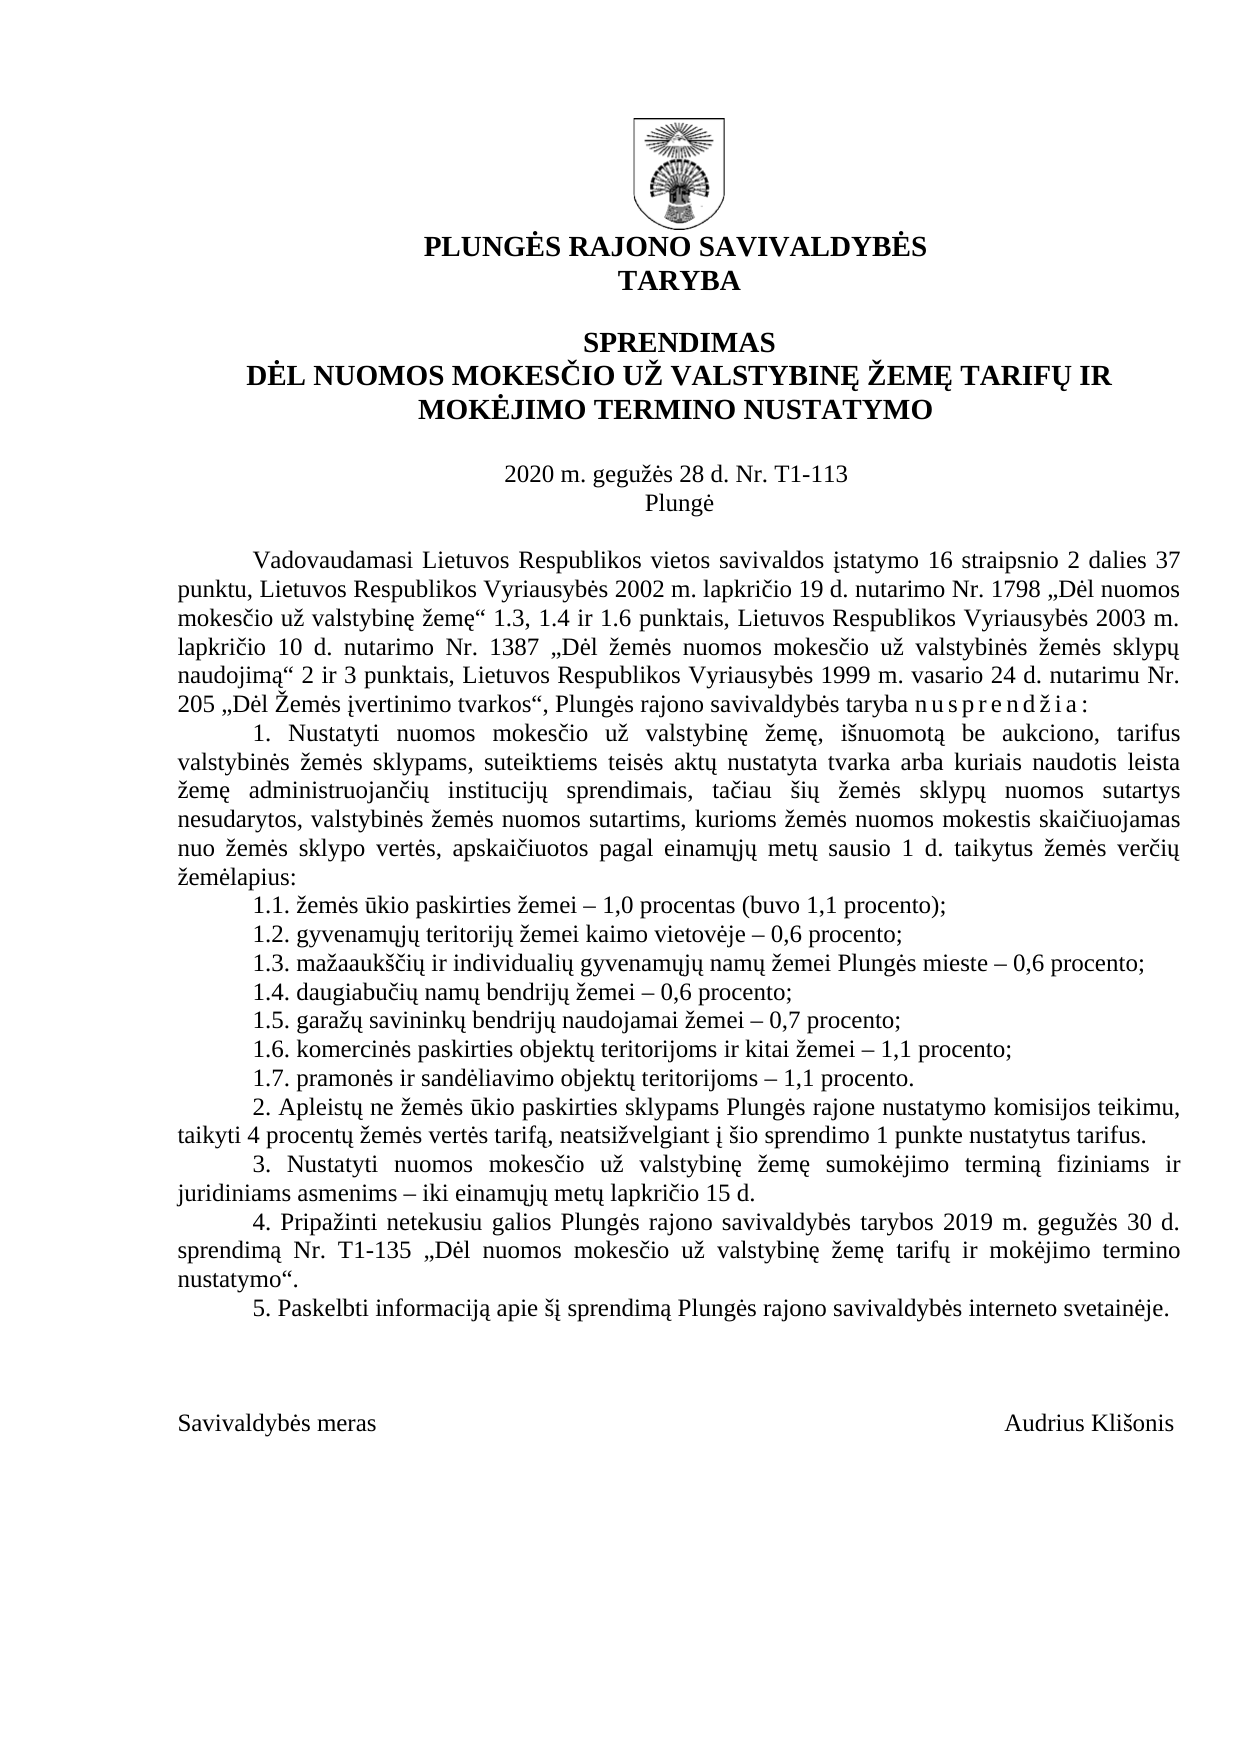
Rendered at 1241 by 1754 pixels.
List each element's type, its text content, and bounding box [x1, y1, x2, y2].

text Savivaldybės meras Audrius Klišonis [177, 1408, 1181, 1437]
text 1.5. garažų savininkų bendrijų naudojamai žemei – 0,7 procento; [177, 1005, 1181, 1034]
text SPRENDIMAS [177, 325, 1181, 358]
text PLUNGĖS RAJONO SAVIVALDYBĖS [177, 229, 1181, 263]
text 2. Apleistų ne žemės ūkio paskirties sklypams Plungės rajone nustatymo komisijos teikimu, taikyti 4 procentų žemės vertės tarifą, neatsižvelgiant į šio sprendimo 1 punkte nustatytus tarifus. [177, 1092, 1181, 1149]
text 1.4. daugiabučių namų bendrijų žemei – 0,6 procento; [177, 977, 1181, 1005]
text DĖL NUOMOS MOKESČIO UŽ VALSTYBINĘ ŽEMĘ TARIFŲ IR MOKĖJIMO TERMINO NUSTATYMO [177, 358, 1181, 426]
text 3. Nustatyti nuomos mokesčio už valstybinę žemę sumokėjimo terminą fiziniams ir juridiniams asmenims – iki einamųjų metų lapkričio 15 d. [177, 1149, 1181, 1207]
text 1.6. komercinės paskirties objektų teritorijoms ir kitai žemei – 1,1 procento; [177, 1034, 1181, 1063]
text 4. Pripažinti netekusiu galios Plungės rajono savivaldybės tarybos 2019 m. gegužės 30 d. sprendimą Nr. T1-135 „Dėl nuomos mokesčio už valstybinę žemę tarifų ir mokėjimo termino nustatymo“. [177, 1207, 1181, 1293]
text Plungė [177, 488, 1181, 517]
text 1.2. gyvenamųjų teritorijų žemei kaimo vietovėje – 0,6 procento; [177, 919, 1181, 948]
text 1.7. pramonės ir sandėliavimo objektų teritorijoms – 1,1 procento. [177, 1063, 1181, 1092]
text 5. Paskelbti informaciją apie šį sprendimą Plungės rajono savivaldybės interneto svetainėje. [177, 1293, 1181, 1322]
text 1. Nustatyti nuomos mokesčio už valstybinę žemę, išnuomotą be aukciono, tarifus valstybinės žemės sklypams, suteiktiems teisės aktų nustatyta tvarka arba kuriais naudotis leista žemę administruojančių institucijų sprendimais, tačiau šių žemės sklypų nuomos sutartys nesudarytos, valstybinės žemės nuomos sutartims, kurioms žemės nuomos mokestis skaičiuojamas nuo žemės sklypo vertės, apskaičiuotos pagal einamųjų metų sausio 1 d. taikytus žemės verčių žemėlapius: [177, 718, 1181, 890]
text TARYBA [177, 263, 1181, 296]
text 1.1. žemės ūkio paskirties žemei – 1,0 procentas (buvo 1,1 procento); [177, 890, 1181, 919]
text Vadovaudamasi Lietuvos Respublikos vietos savivaldos įstatymo 16 straipsnio 2 dalies 37 punktu, Lietuvos Respublikos Vyriausybės 2002 m. lapkričio 19 d. nutarimo Nr. 1798 „Dėl nuomos mokesčio už valstybinę žemę“ 1.3, 1.4 ir 1.6 punktais, Lietuvos Respublikos Vyriausybės 2003 m. lapkričio 10 d. nutarimo Nr. 1387 „Dėl žemės nuomos mokesčio už valstybinės žemės sklypų naudojimą“ 2 ir 3 punktais, Lietuvos Respublikos Vyriausybės 1999 m. vasario 24 d. nutarimu Nr. 205 „Dėl Žemės įvertinimo tvarkos“, Plungės rajono savivaldybės taryba nusprendžia: [177, 545, 1181, 718]
text 2020 m. gegužės 28 d. Nr. T1-113 [177, 459, 1181, 488]
text 1.3. mažaaukščių ir individualių gyvenamųjų namų žemei Plungės mieste – 0,6 procento; [177, 948, 1181, 977]
